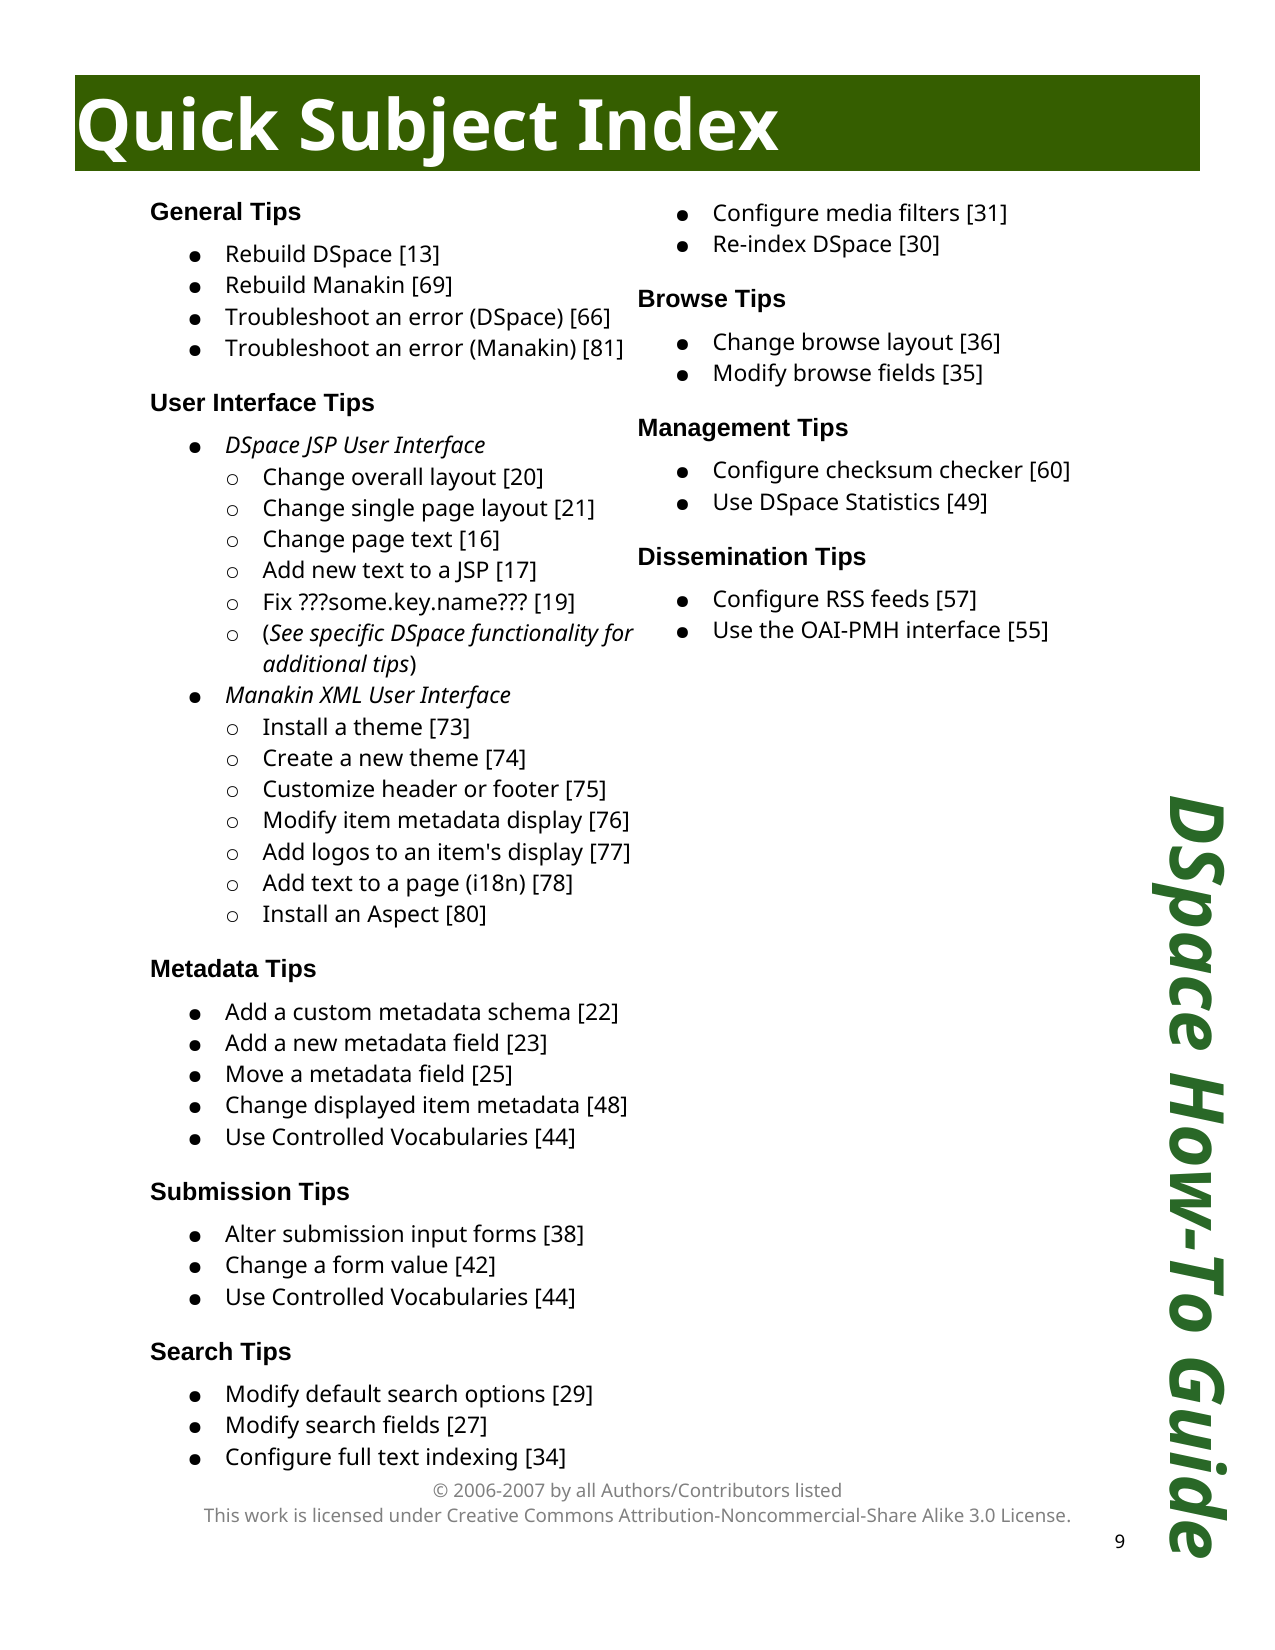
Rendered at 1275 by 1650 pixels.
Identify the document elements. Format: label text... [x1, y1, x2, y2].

list Change page text [10] [225, 523, 637, 554]
list Change browse layout [26] [675, 326, 1125, 357]
list Change overall layout [13] [225, 461, 637, 492]
list Customize header or footer [50] [225, 773, 637, 804]
list Use Controlled Vocabularies [31] [187, 1281, 637, 1312]
list Troubleshoot an error (Manakin) [55] [187, 332, 637, 363]
list Modify default search options [20] [187, 1378, 637, 1409]
list Rebuild Manakin [46] [187, 269, 637, 301]
list Rebuild DSpace [8] [187, 238, 637, 269]
list Add logos to an item's display [52] [225, 836, 637, 867]
list Configure full text indexing [24] [187, 1441, 637, 1472]
subtitle Browse Tips [637, 284, 1125, 313]
list DSpace JSP User Interface [187, 429, 637, 461]
list Configure media filters [22] [675, 197, 1125, 228]
subtitle Search Tips [150, 1337, 637, 1366]
list Move a metadata field [17] [187, 1058, 637, 1089]
list Change displayed item metadata [33] [187, 1089, 637, 1121]
list Create a new theme [49] [225, 742, 637, 773]
list Use DSpace Statistics [34] [675, 486, 1125, 517]
list Re-index DSpace [21] [675, 228, 1125, 259]
list Add new text to a JSP [11] [225, 554, 637, 586]
subtitle Quick Subject Index [75, 75, 1200, 171]
list Use Controlled Vocabularies [31] [187, 1121, 637, 1152]
subtitle Submission Tips [150, 1177, 637, 1206]
list Fix ???some.key.name??? [12] [225, 586, 637, 617]
list Add text to a page (i18n) [53] [225, 867, 637, 898]
list Alter submission input forms [27] [187, 1218, 637, 1249]
subtitle User Interface Tips [150, 388, 637, 417]
list Add a new metadata field [16] [187, 1027, 637, 1058]
list Modify search fields [18] [187, 1409, 637, 1441]
list Modify item metadata display [51] [225, 804, 637, 836]
list Configure RSS feeds [39] [675, 583, 1125, 614]
list Install an Aspect [54] [225, 898, 637, 929]
list Configure checksum checker [41] [675, 454, 1125, 486]
list Add a custom metadata schema [15] [187, 996, 637, 1027]
subtitle Metadata Tips [150, 954, 637, 983]
list Troubleshoot an error (DSpace) [44] [187, 301, 637, 332]
subtitle Management Tips [637, 413, 1125, 442]
list (See specific DSpace functionality for additional tips) [225, 617, 637, 679]
list Change single page layout [14] [225, 492, 637, 523]
list Use the OAI-PMH interface [38] [675, 614, 1125, 646]
subtitle General Tips [150, 197, 637, 226]
list Change a form value [30] [187, 1249, 637, 1281]
list Manakin XML User Interface [187, 679, 637, 711]
list Install a theme [48] [225, 711, 637, 742]
list Modify browse fields [25] [675, 357, 1125, 388]
subtitle Dissemination Tips [637, 542, 1125, 571]
